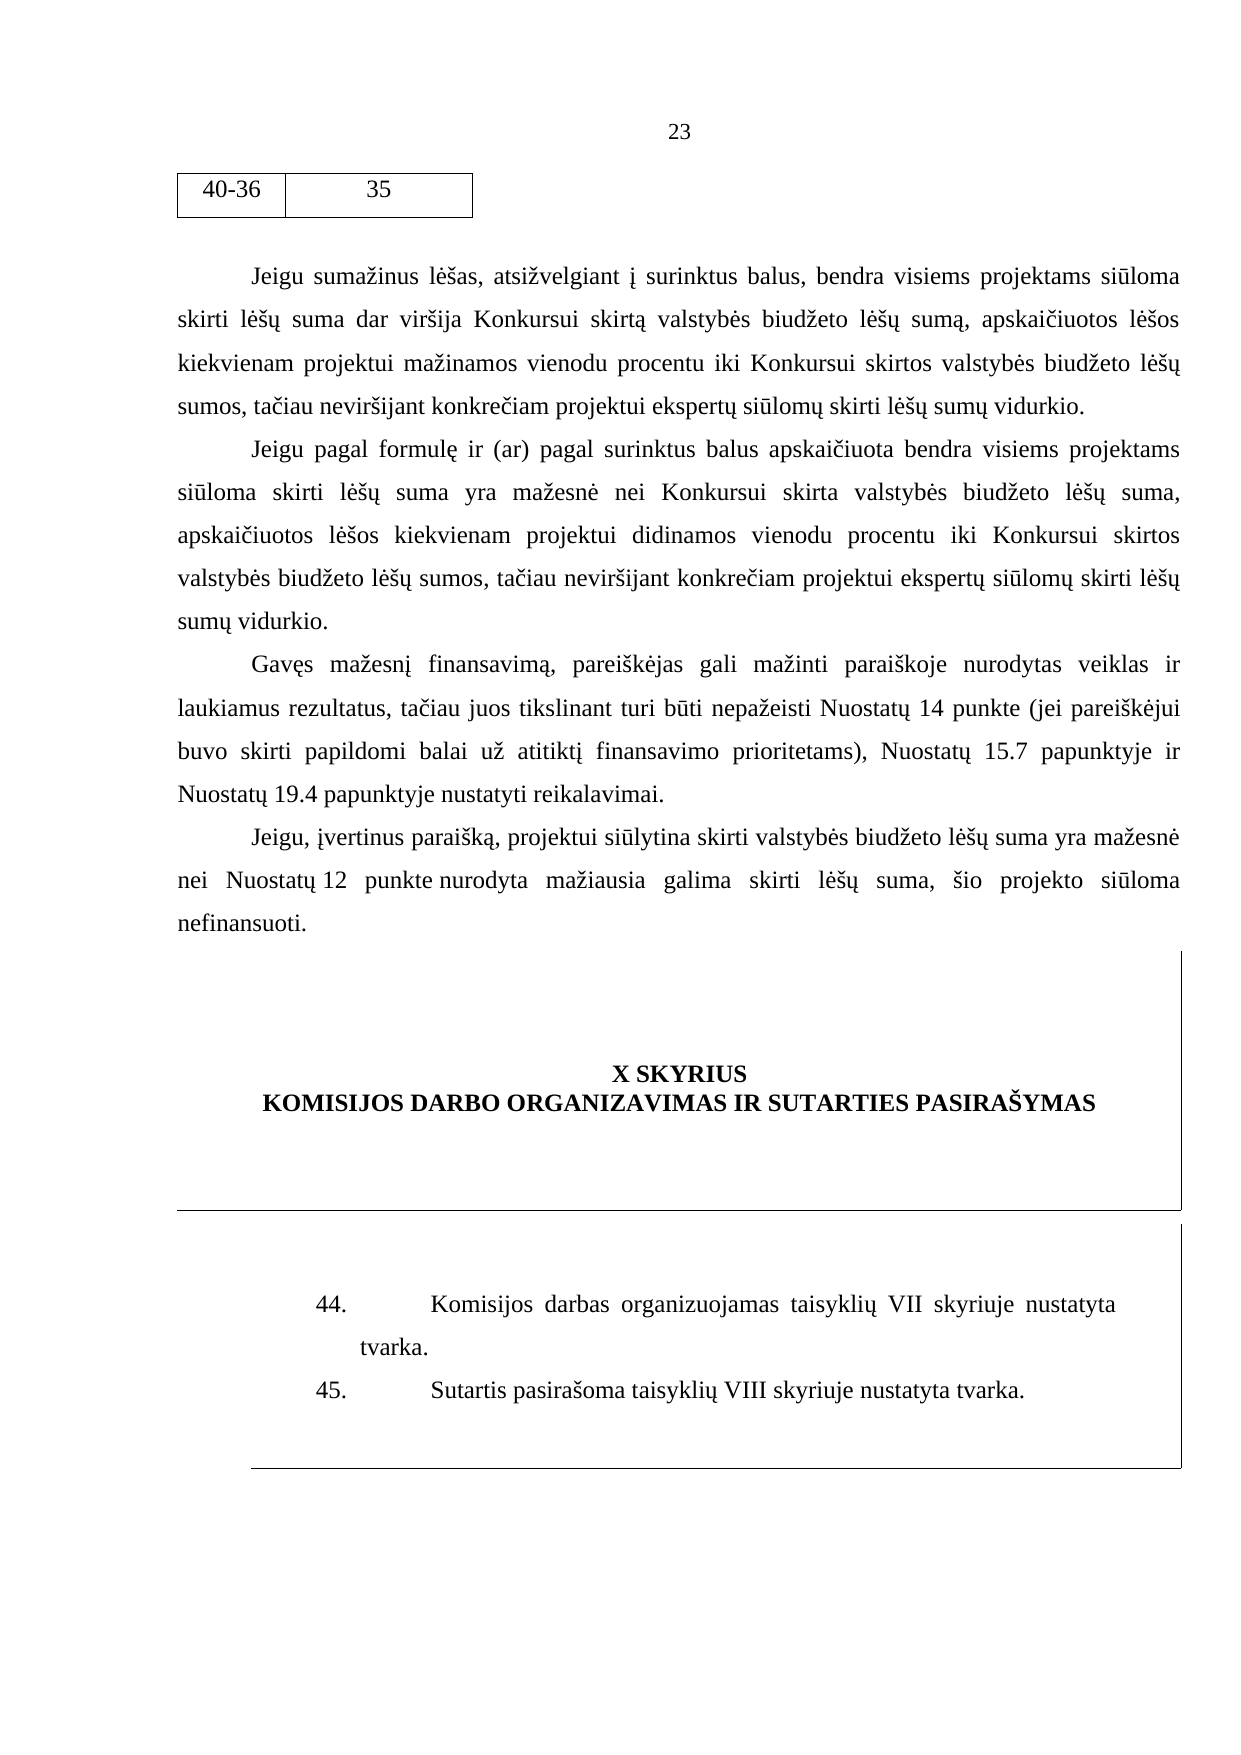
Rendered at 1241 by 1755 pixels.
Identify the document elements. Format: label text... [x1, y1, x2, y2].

table_cell 40-36 [178, 174, 285, 217]
text 45. Sutartis pasirašoma taisyklių VIII skyriuje nustatyta tvarka. [251, 1311, 1181, 1468]
text Jeigu sumažinus lėšas, atsižvelgiant į surinktus balus, bendra visiems projektams siūloma skirti lėšų suma dar viršija Konkursui skirtą valstybės biudžeto lėšų sumą, apskaičiuotos lėšos kiekvienam projektui mažinamos vienodu procentu iki Konkursui skirtos valstybės biudžeto lėšų sumos, tačiau neviršijant konkrečiam projektui ekspertų siūlomų skirti lėšų sumų vidurkio. [177, 261, 1181, 419]
text KOMISIJOS DARBO ORGANIZAVIMAS IR SUTARTIES PASIRAŠYMAS [177, 1088, 1181, 1117]
text Jeigu, įvertinus paraišką, projektui siūlytina skirti valstybės biudžeto lėšų suma yra mažesnė nei Nuostatų 12 punkte nurodyta mažiausia galima skirti lėšų suma, šio projekto siūloma nefinansuoti. [177, 822, 1181, 937]
text Gavęs mažesnį finansavimą, pareiškėjas gali mažinti paraiškoje nurodytas veiklas ir laukiamus rezultatus, tačiau juos tikslinant turi būti nepažeisti Nuostatų 14 punkte (jei pareiškėjui buvo skirti papildomi balai už atitiktį finansavimo prioritetams), Nuostatų 15.7 papunktyje ir Nuostatų 19.4 papunktyje nustatyti reikalavimai. [177, 649, 1181, 808]
table_cell 35 [286, 174, 472, 217]
text Jeigu pagal formulę ir (ar) pagal surinktus balus apskaičiuota bendra visiems projektams siūloma skirti lėšų suma yra mažesnė nei Konkursui skirta valstybės biudžeto lėšų suma, apskaičiuotos lėšos kiekvienam projektui didinamos vienodu procentu iki Konkursui skirtos valstybės biudžeto lėšų sumos, tačiau neviršijant konkrečiam projektui ekspertų siūlomų skirti lėšų sumų vidurkio. [177, 434, 1181, 635]
text X SKYRIUS [177, 994, 1181, 1088]
text 44. Komisijos darbas organizuojamas taisyklių VII skyriuje nustatyta tvarka. [251, 1224, 1181, 1311]
